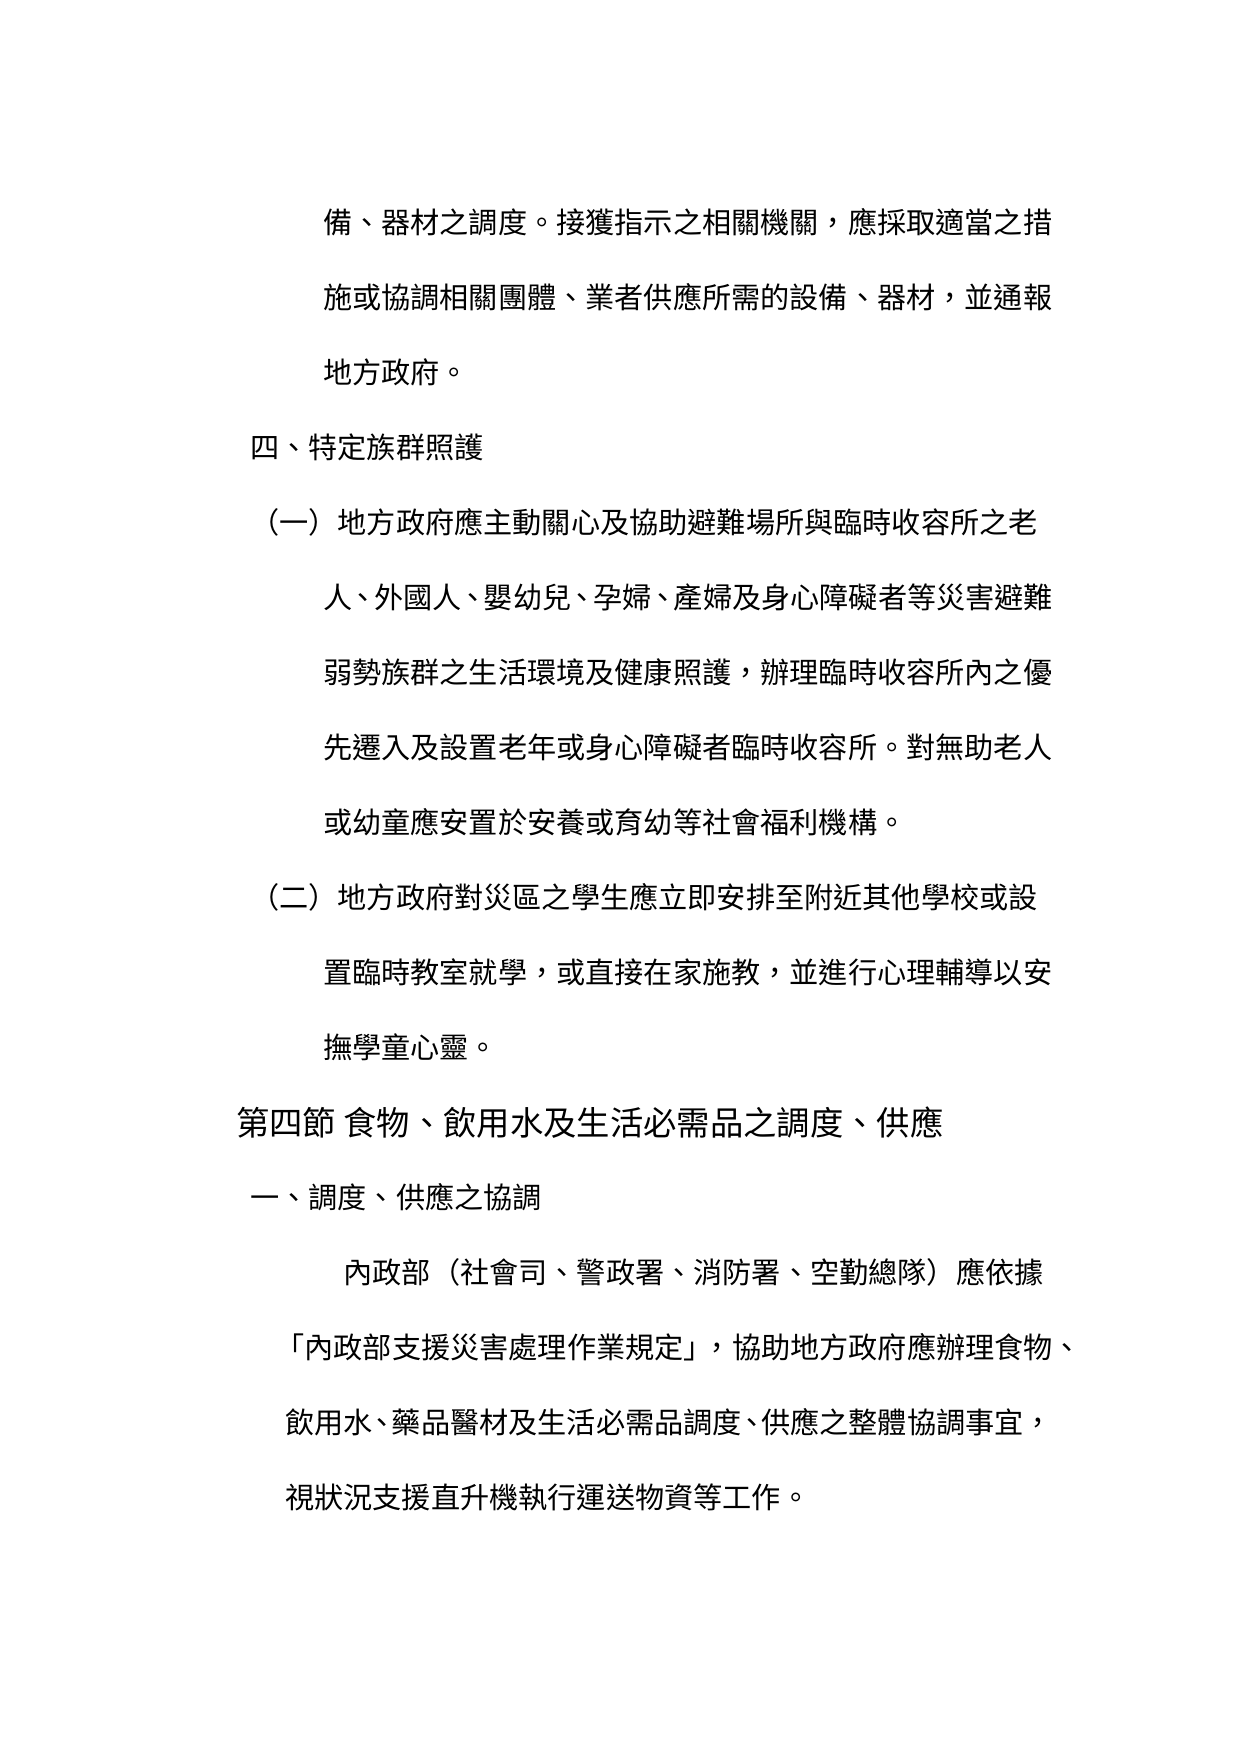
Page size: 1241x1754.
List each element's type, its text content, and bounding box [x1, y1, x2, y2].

text 一、調度、供應之協調 [250, 1158, 1053, 1233]
text （二）地方政府對災區之學生應立即安排至附近其他學校或設置臨時教室就學，或直接在家施教，並進行心理輔導以安撫學童心靈。 [250, 858, 1053, 1083]
text 內政部（社會司、警政署、消防署、空勤總隊）應依據「內政部支援災害處理作業規定」，協助地方政府應辦理食物、飲用水、藥品醫材及生活必需品調度、供應之整體協調事宜，視狀況支援直升機執行運送物資等工作。 [285, 1233, 1053, 1533]
text 備、器材之調度。接獲指示之相關機關，應採取適當之措施或協調相關團體、業者供應所需的設備、器材，並通報地方政府。 [250, 183, 1053, 408]
text （一）地方政府應主動關心及協助避難場所與臨時收容所之老人、外國人、嬰幼兒、孕婦、產婦及身心障礙者等災害避難弱勢族群之生活環境及健康照護，辦理臨時收容所內之優先遷入及設置老年或身心障礙者臨時收容所。對無助老人或幼童應安置於安養或育幼等社會福利機構。 [250, 483, 1053, 858]
text 四、特定族群照護 [250, 408, 1053, 483]
subtitle 第四節 食物、飲用水及生活必需品之調度、供應 [187, 1083, 1053, 1158]
